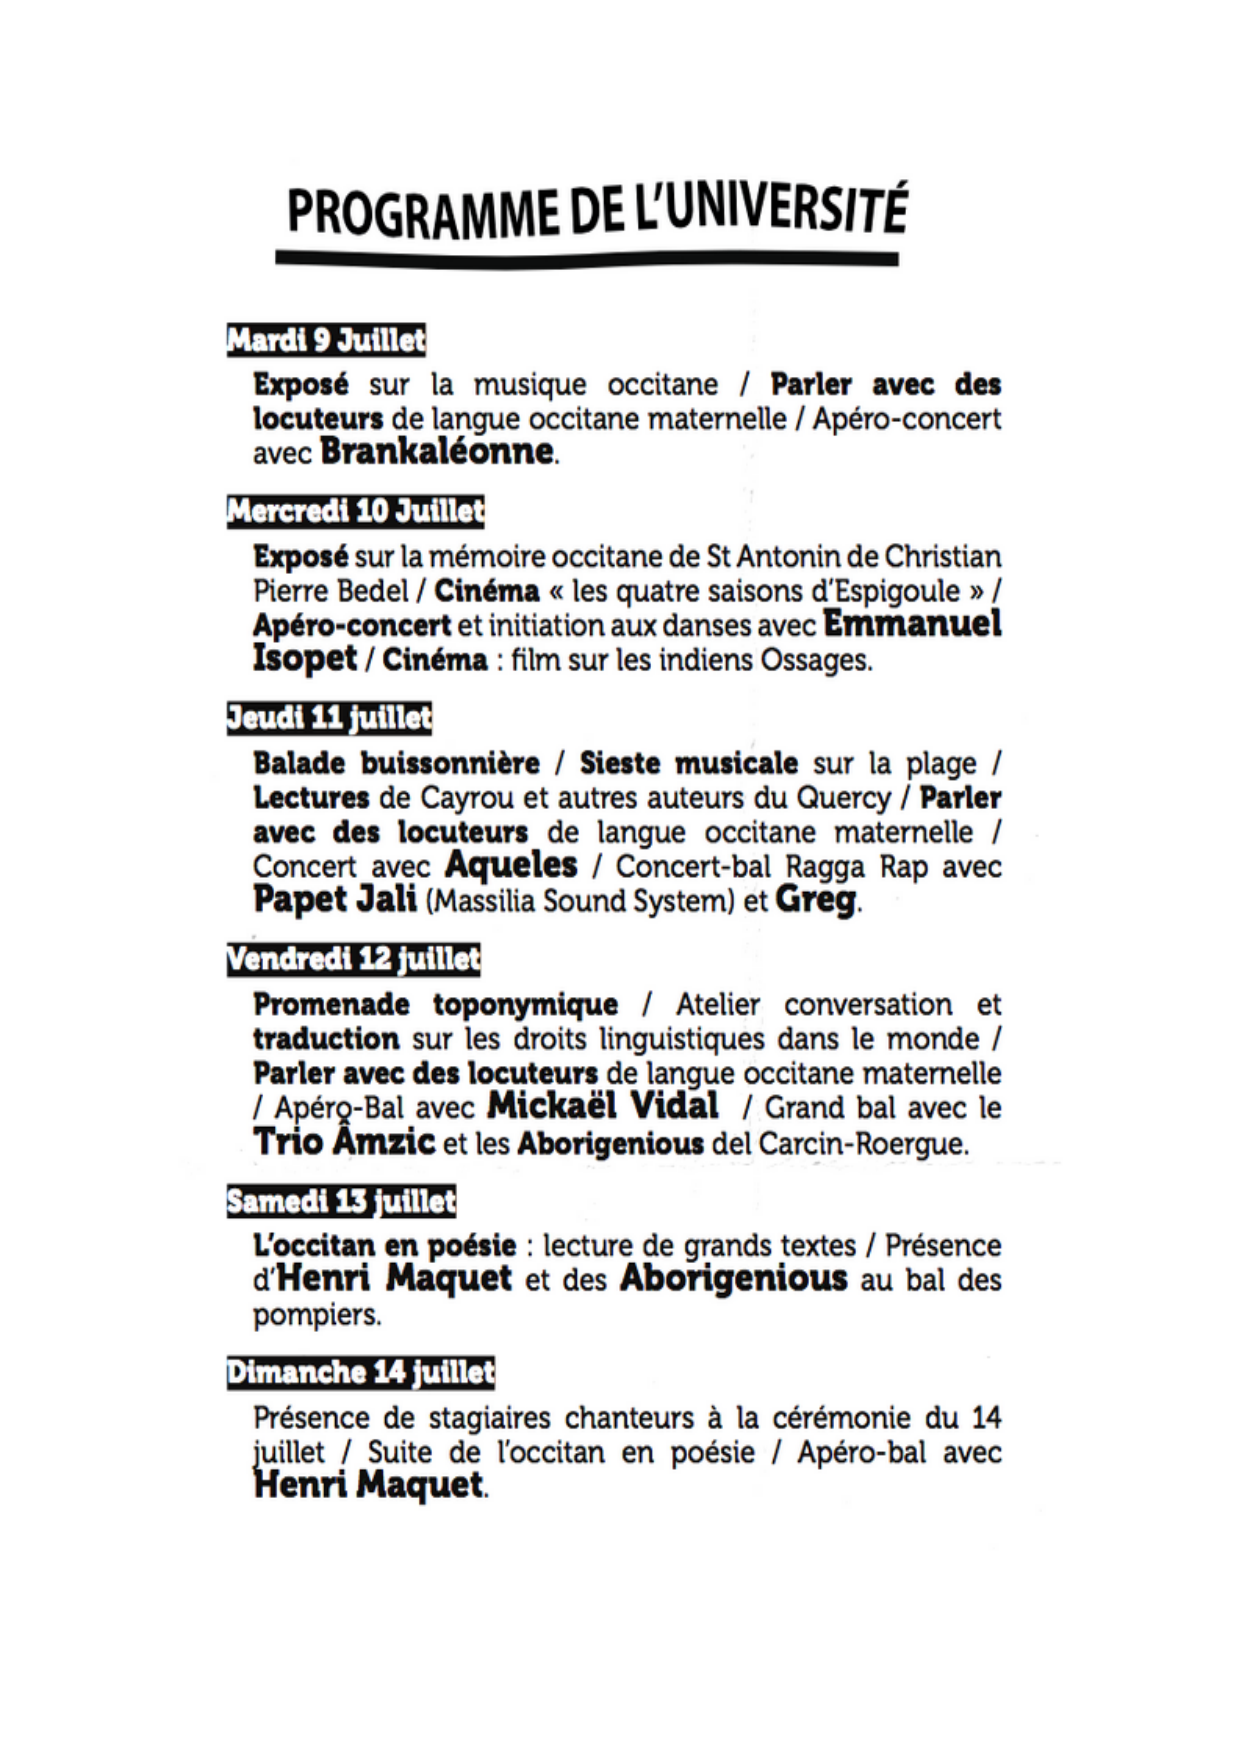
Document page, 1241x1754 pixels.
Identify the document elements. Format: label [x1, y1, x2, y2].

picture [177, 118, 1064, 1551]
